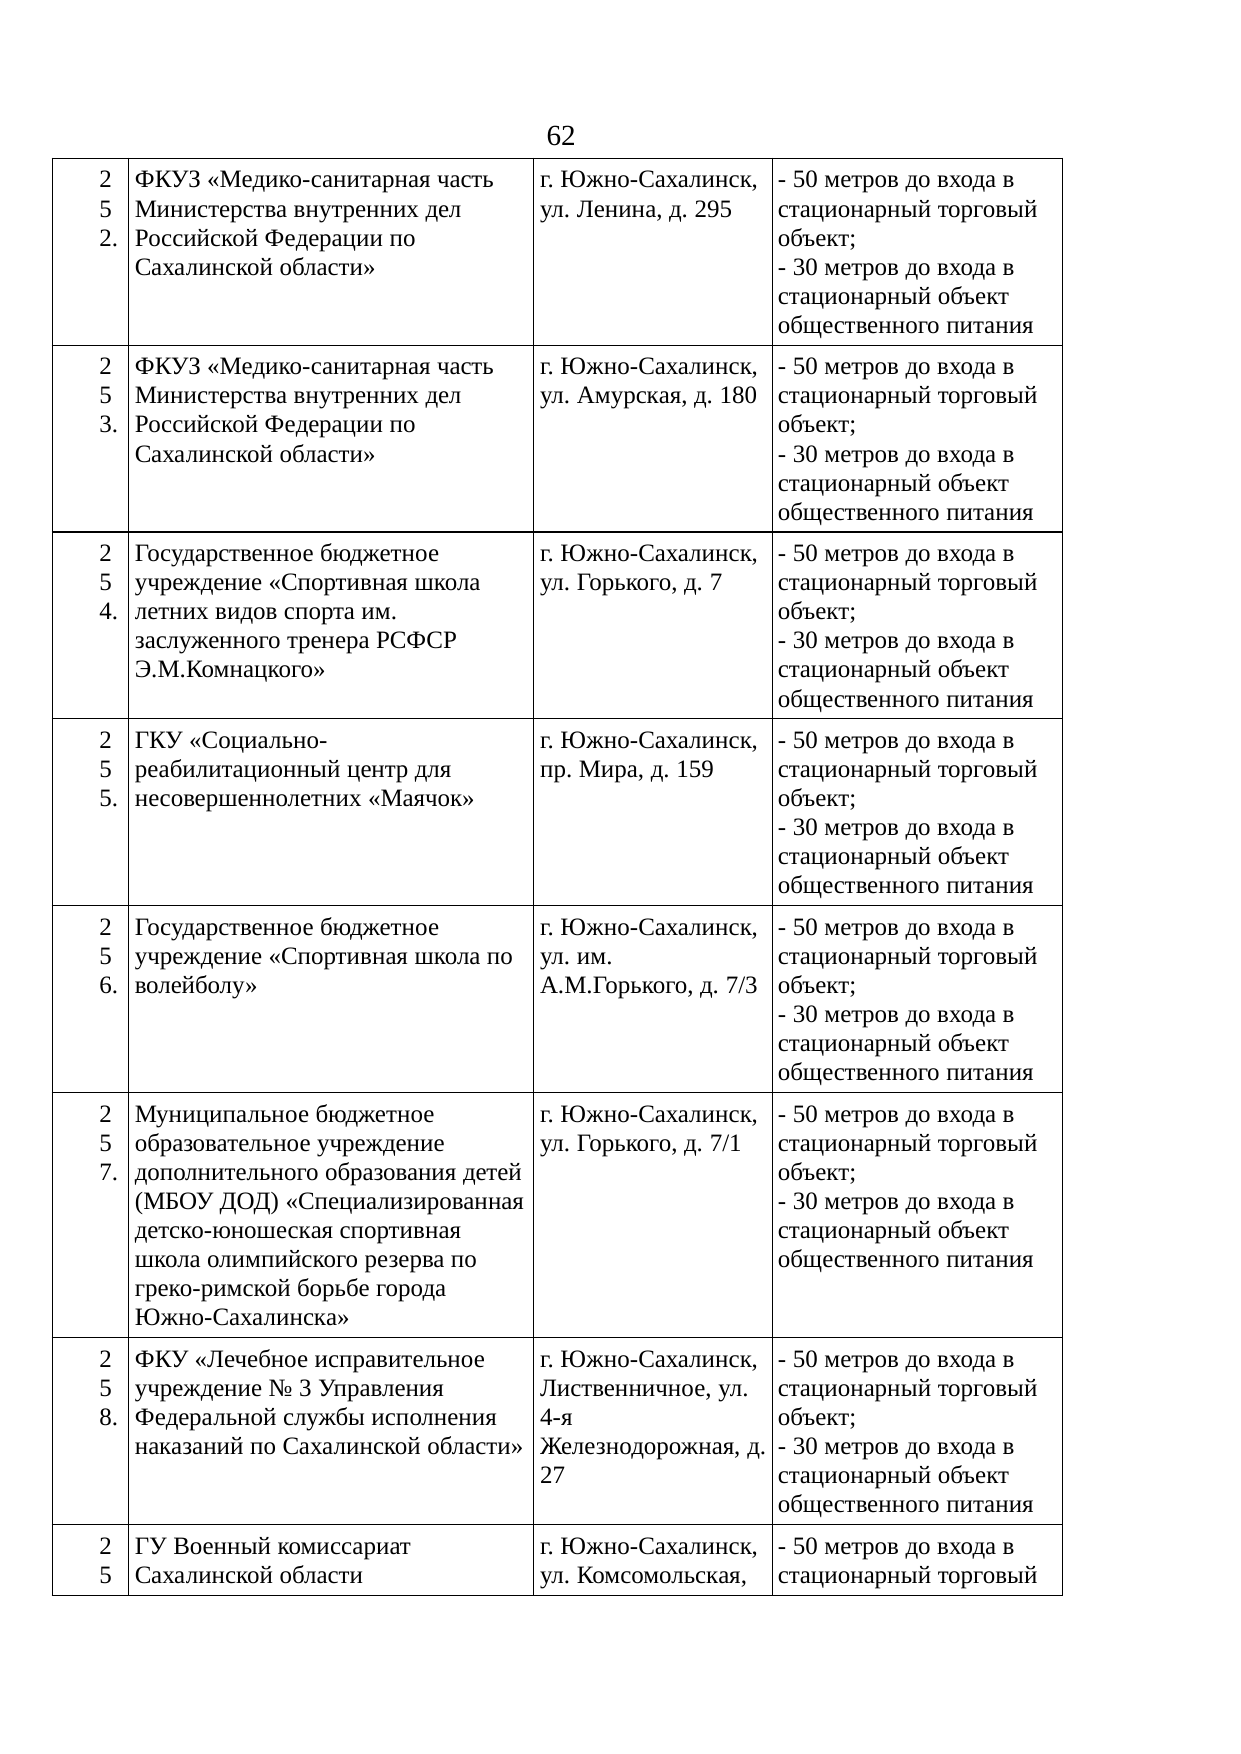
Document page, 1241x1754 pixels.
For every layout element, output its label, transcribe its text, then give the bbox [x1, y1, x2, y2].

table_cell г. Южно-Сахалинск, ул. Ленина, д. 295 [534, 159, 772, 344]
table_cell - 50 метров до входа в стационарный торговый объект; - 30 метров до входа в стационарный объект общественного питания [773, 1338, 1062, 1524]
table_cell [53, 1525, 128, 1594]
table_cell - 50 метров до входа в стационарный торговый [773, 1525, 1062, 1594]
table_cell г. Южно-Сахалинск, ул. Комсомольская, [534, 1525, 772, 1594]
table_cell г. Южно-Сахалинск, Лиственничное, ул. 4-я Железнодорожная, д. 27 [534, 1338, 772, 1524]
table_cell - 50 метров до входа в стационарный торговый объект; - 30 метров до входа в стационарный объект общественного питания [773, 533, 1062, 718]
table_cell - 50 метров до входа в стационарный торговый объект; - 30 метров до входа в стационарный объект общественного питания [773, 159, 1062, 344]
table_cell ФКУЗ «Медико-санитарная часть Министерства внутренних дел Российской Федерации по Сахалинской области» [129, 159, 533, 344]
table_cell - 50 метров до входа в стационарный торговый объект; - 30 метров до входа в стационарный объект общественного питания [773, 719, 1062, 905]
table_cell г. Южно-Сахалинск, ул. им. А.М.Горького, д. 7/3 [534, 906, 772, 1092]
table_cell [53, 719, 128, 905]
table_cell Муниципальное бюджетное образовательное учреждение дополнительного образования детей (МБОУ ДОД) «Специализированная детско-юношеская спортивная школа олимпийского резерва по греко-римской борьбе города Южно-Сахалинска» [129, 1093, 533, 1337]
table_cell [53, 906, 128, 1092]
table_cell г. Южно-Сахалинск, ул. Горького, д. 7 [534, 533, 772, 718]
table_cell [53, 533, 128, 718]
table_cell - 50 метров до входа в стационарный торговый объект; - 30 метров до входа в стационарный объект общественного питания [773, 906, 1062, 1092]
table_cell [53, 159, 128, 344]
table_cell Государственное бюджетное учреждение «Спортивная школа по волейболу» [129, 906, 533, 1092]
table_cell Государственное бюджетное учреждение «Спортивная школа летних видов спорта им. заслуженного тренера РСФСР Э.М.Комнацкого» [129, 533, 533, 718]
table_cell ФКУ «Лечебное исправительное учреждение № 3 Управления Федеральной службы исполнения наказаний по Сахалинской области» [129, 1338, 533, 1524]
table_cell г. Южно-Сахалинск, ул. Горького, д. 7/1 [534, 1093, 772, 1337]
table_cell - 50 метров до входа в стационарный торговый объект; - 30 метров до входа в стационарный объект общественного питания [773, 346, 1062, 531]
table_cell ГКУ «Социально-реабилитационный центр для несовершеннолетних «Маячок» [129, 719, 533, 905]
table_cell [53, 1093, 128, 1337]
table_cell г. Южно-Сахалинск, ул. Амурская, д. 180 [534, 346, 772, 531]
table_cell - 50 метров до входа в стационарный торговый объект; - 30 метров до входа в стационарный объект общественного питания [773, 1093, 1062, 1337]
table_cell ФКУЗ «Медико-санитарная часть Министерства внутренних дел Российской Федерации по Сахалинской области» [129, 346, 533, 531]
table_cell [53, 346, 128, 531]
table_cell [53, 1338, 128, 1524]
table_cell г. Южно-Сахалинск, пр. Мира, д. 159 [534, 719, 772, 905]
table_cell ГУ Военный комиссариат Сахалинской области [129, 1525, 533, 1594]
